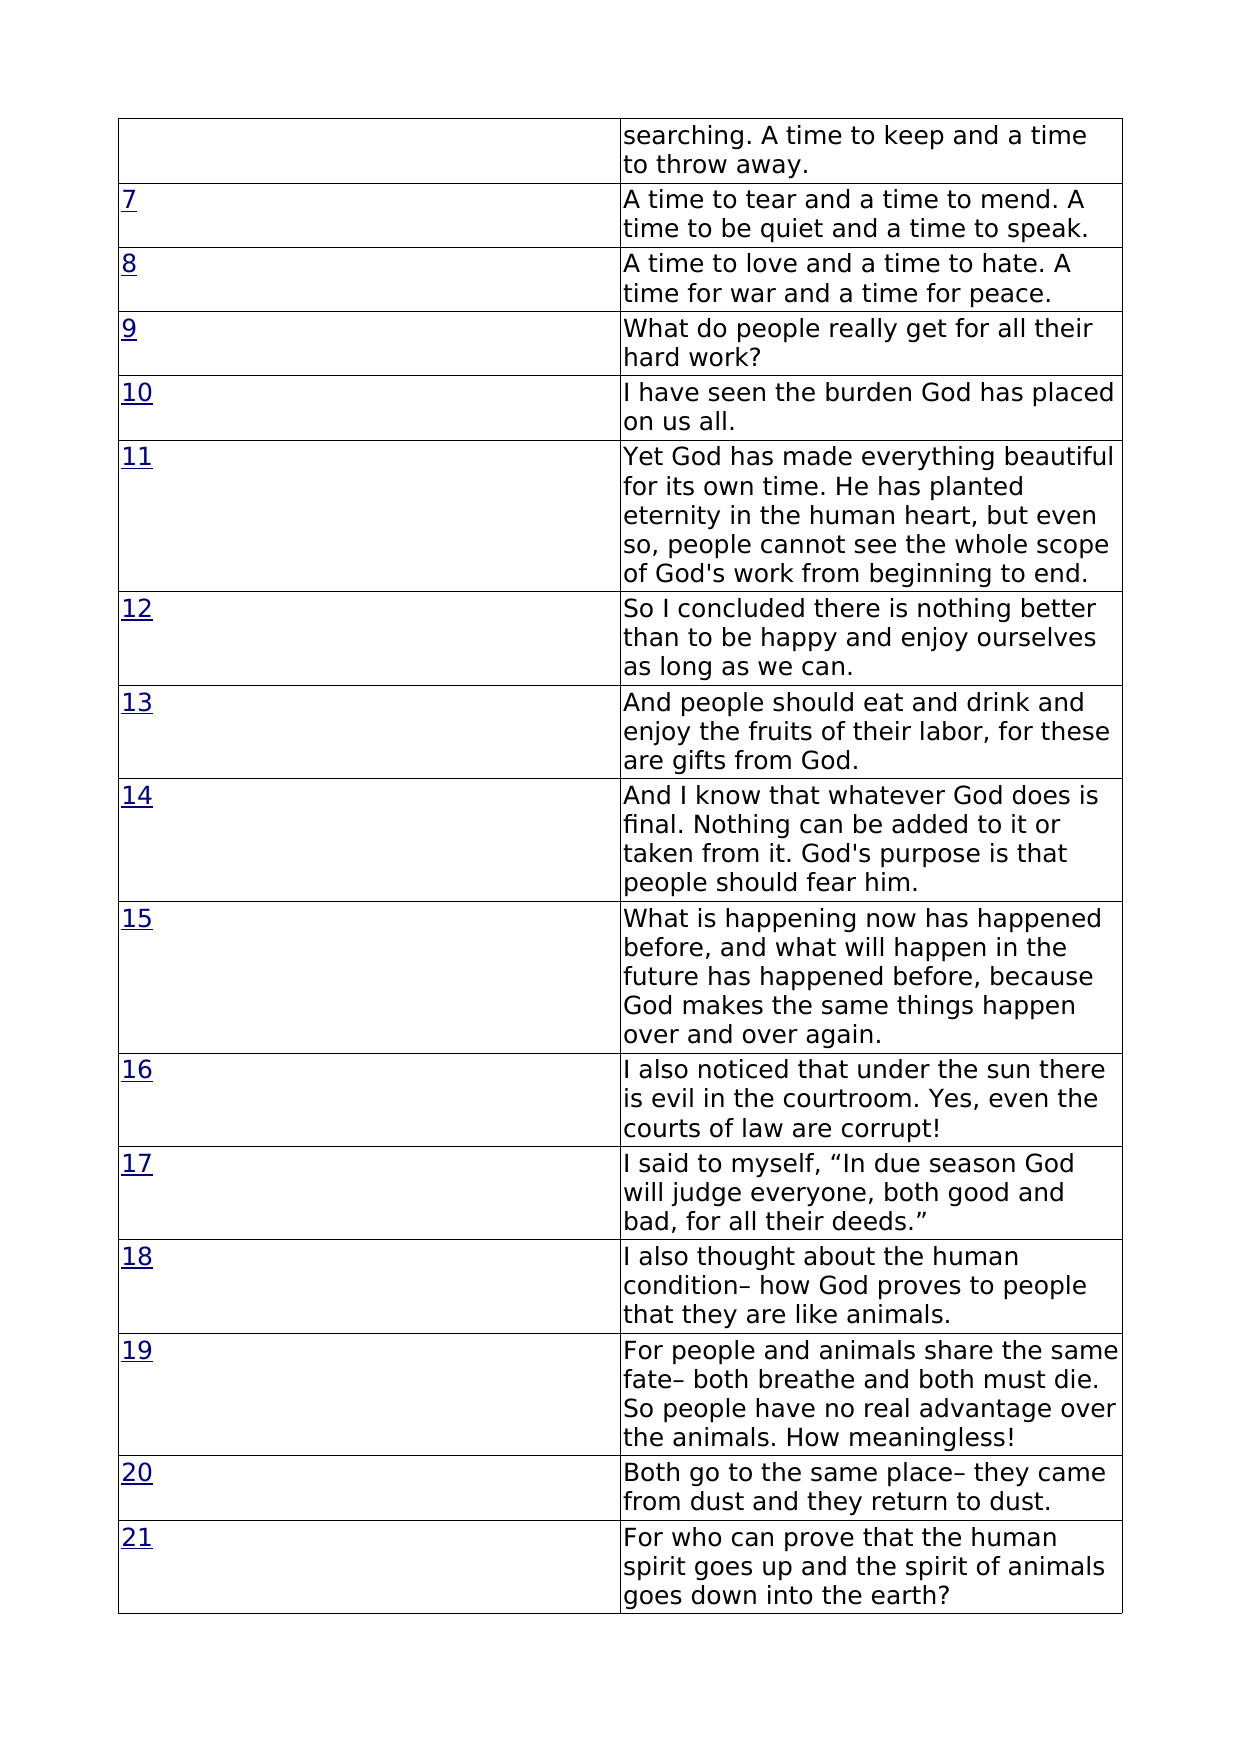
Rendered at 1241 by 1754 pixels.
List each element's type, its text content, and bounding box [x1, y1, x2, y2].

table_cell searching. A time to keep and a time to throw away. [621, 119, 1122, 182]
table_cell I have seen the burden God has placed on us all. [621, 376, 1122, 439]
table_cell 10 [119, 376, 620, 439]
table_cell 14 [119, 779, 620, 901]
table_cell 9 [119, 312, 620, 375]
table_cell 8 [119, 248, 620, 311]
table_cell 15 [119, 902, 620, 1052]
table_cell [119, 119, 620, 182]
table_cell And I know that whatever God does is final. Nothing can be added to it or taken from it. God's purpose is that people should fear him. [621, 779, 1122, 901]
table_cell 18 [119, 1240, 620, 1333]
table_cell A time to tear and a time to mend. A time to be quiet and a time to speak. [621, 184, 1122, 247]
table_cell 21 [119, 1521, 620, 1613]
table_cell I also thought about the human condition– how God proves to people that they are like animals. [621, 1240, 1122, 1333]
table_cell I also noticed that under the sun there is evil in the courtroom. Yes, even the courts of law are corrupt! [621, 1054, 1122, 1146]
table_cell 7 [119, 184, 620, 247]
table_cell 11 [119, 441, 620, 591]
table_cell What do people really get for all their hard work? [621, 312, 1122, 375]
table_cell Both go to the same place– they came from dust and they return to dust. [621, 1456, 1122, 1520]
table_cell I said to myself, “In due season God will judge everyone, both good and bad, for all their deeds.” [621, 1147, 1122, 1239]
table_cell And people should eat and drink and enjoy the fruits of their labor, for these are gifts from God. [621, 686, 1122, 778]
table_cell 20 [119, 1456, 620, 1520]
table_cell 13 [119, 686, 620, 778]
table_cell What is happening now has happened before, and what will happen in the future has happened before, because God makes the same things happen over and over again. [621, 902, 1122, 1052]
table_cell A time to love and a time to hate. A time for war and a time for peace. [621, 248, 1122, 311]
table_cell Yet God has made everything beautiful for its own time. He has planted eternity in the human heart, but even so, people cannot see the whole scope of God's work from beginning to end. [621, 441, 1122, 591]
table_cell 12 [119, 592, 620, 685]
table_cell For people and animals share the same fate– both breathe and both must die. So people have no real advantage over the animals. How meaningless! [621, 1334, 1122, 1455]
table_cell 17 [119, 1147, 620, 1239]
table_cell 16 [119, 1054, 620, 1146]
table_cell 19 [119, 1334, 620, 1455]
table_cell For who can prove that the human spirit goes up and the spirit of animals goes down into the earth? [621, 1521, 1122, 1613]
table_cell So I concluded there is nothing better than to be happy and enjoy ourselves as long as we can. [621, 592, 1122, 685]
